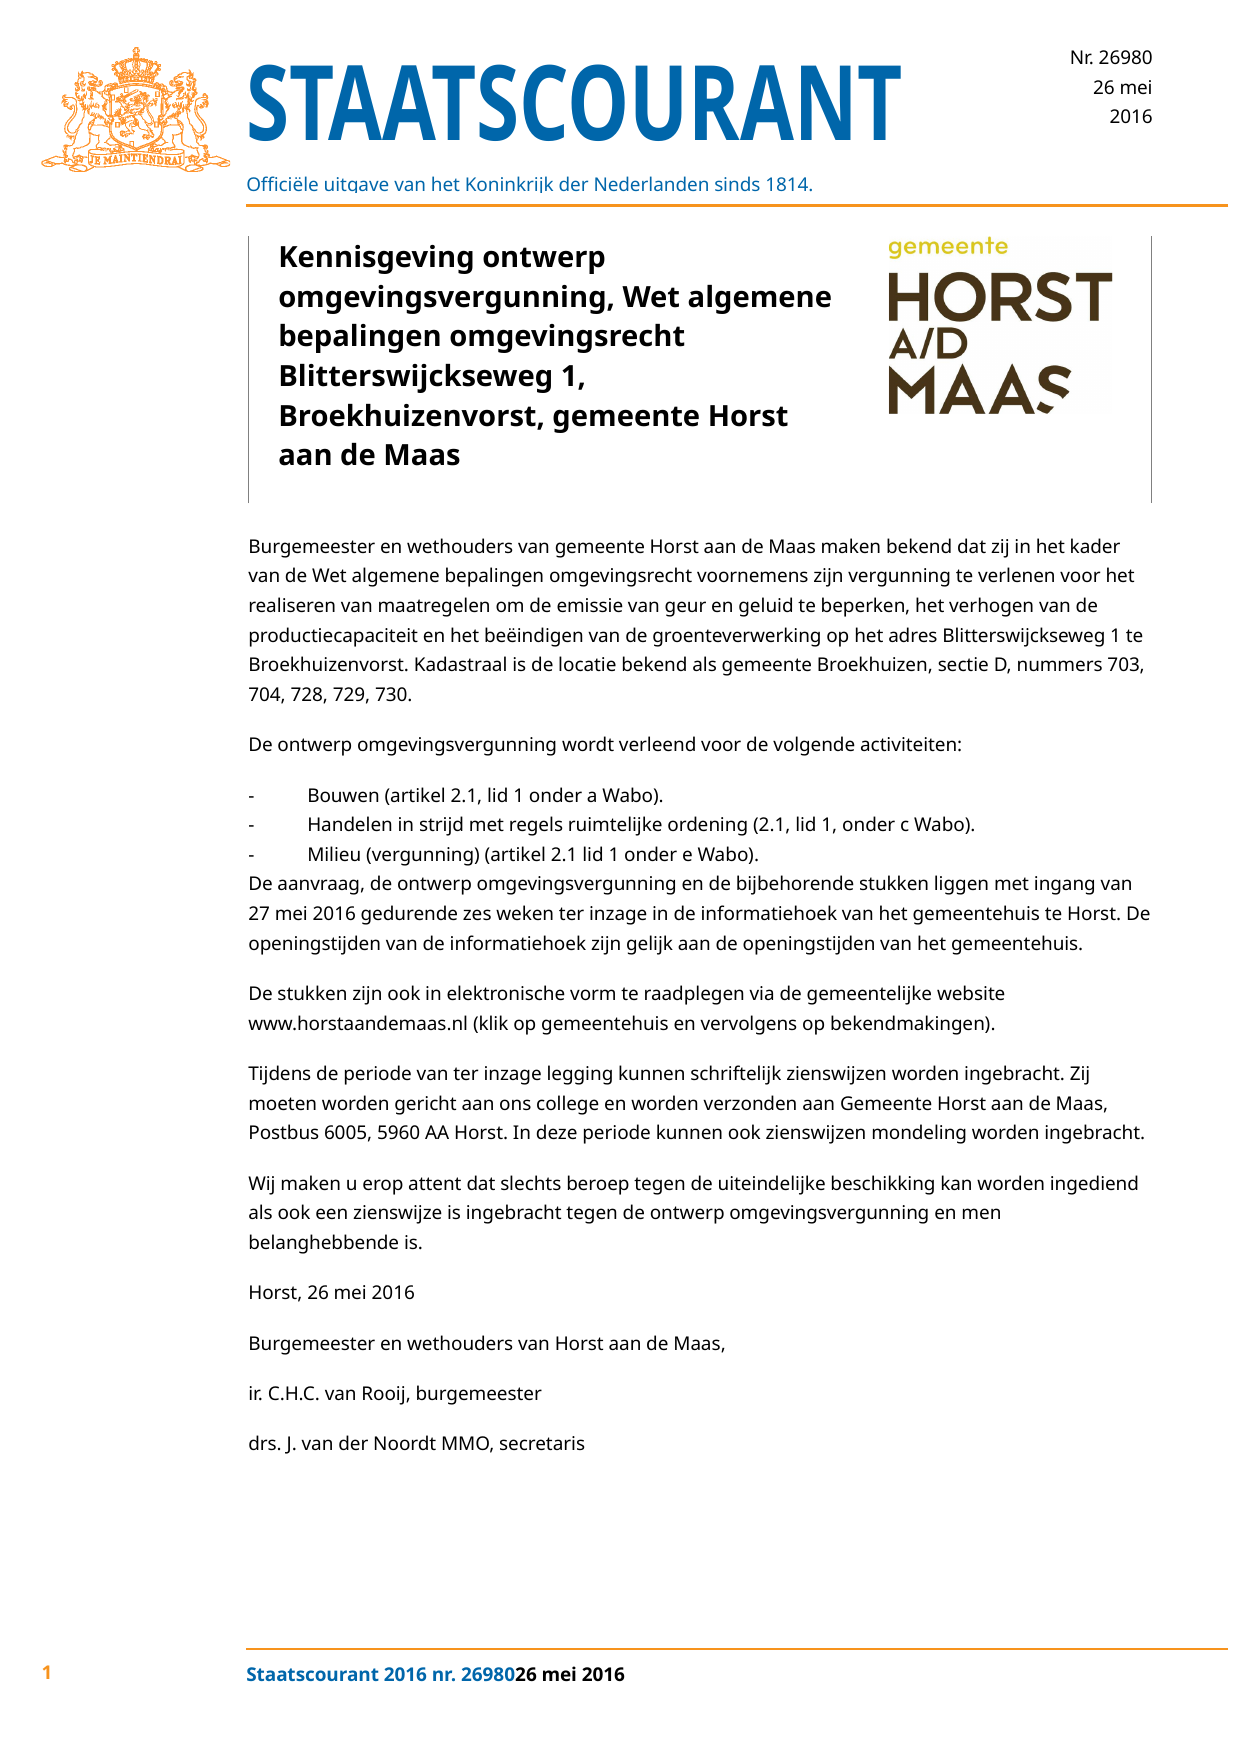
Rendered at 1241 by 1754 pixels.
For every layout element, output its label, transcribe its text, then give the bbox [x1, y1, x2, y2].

text Burgemeester en wethouders van Horst aan de Maas, [248, 1330, 1152, 1355]
table_header [1113, 236, 1151, 413]
list Milieu (vergunning) (artikel 2.1 lid 1 onder e Wabo). [248, 841, 1152, 867]
table_header Kennisgeving ontwerp omgevingsvergunning, Wet algemene bepalingen omgevingsrecht Blitterswijckseweg 1, Broekhuizenvorst, gemeente Horst aan de Maas [249, 236, 850, 503]
text De ontwerp omgevingsvergunning wordt verleend voor de volgende activiteiten: [248, 731, 1152, 757]
text Burgemeester en wethouders van gemeente Horst aan de Maas maken bekend dat zij in het kader van de Wet algemene bepalingen omgevingsrecht voornemens zijn vergunning te verlenen voor het realiseren van maatregelen om de emissie van geur en geluid te beperken, het verhogen van de productiecapaciteit en het beëindigen van de groenteverwerking op het adres Blitterswijckseweg 1 te Broekhuizenvorst. Kadastraal is de locatie bekend als gemeente Broekhuizen, sectie D, nummers 703, 704, 728, 729, 730. [248, 533, 1152, 707]
list Bouwen (artikel 2.1, lid 1 onder a Wabo). [248, 782, 1152, 807]
text Wij maken u erop attent dat slechts beroep tegen de uiteindelijke beschikking kan worden ingediend als ook een zienswijze is ingebracht tegen de ontwerp omgevingsvergunning en men belanghebbende is. [248, 1170, 1152, 1254]
picture [41, 47, 231, 172]
text Horst, 26 mei 2016 [248, 1279, 1152, 1305]
table_header [850, 236, 888, 413]
table_header [850, 414, 1151, 503]
list Handelen in strijd met regels ruimtelijke ordening (2.1, lid 1, onder c Wabo). [248, 811, 1152, 837]
text drs. J. van der Noordt MMO, secretaris [248, 1431, 1152, 1456]
text De aanvraag, de ontwerp omgevingsvergunning en de bijbehorende stukken liggen met ingang van 27 mei 2016 gedurende zes weken ter inzage in de informatiehoek van het gemeentehuis te Horst. De openingstijden van de informatiehoek zijn gelijk aan de openingstijden van het gemeentehuis. [248, 871, 1152, 955]
text ir. C.H.C. van Rooij, burgemeester [248, 1380, 1152, 1406]
picture [888, 236, 1113, 414]
text Tijdens de periode van ter inzage legging kunnen schriftelijk zienswijzen worden ingebracht. Zij moeten worden gericht aan ons college en worden verzonden aan Gemeente Horst aan de Maas, Postbus 6005, 5960 AA Horst. In deze periode kunnen ook zienswijzen mondeling worden ingebracht. [248, 1060, 1152, 1145]
text De stukken zijn ook in elektronische vorm te raadplegen via de gemeentelijke website www.horstaandemaas.nl (klik op gemeentehuis en vervolgens op bekendmakingen). [248, 980, 1152, 1035]
